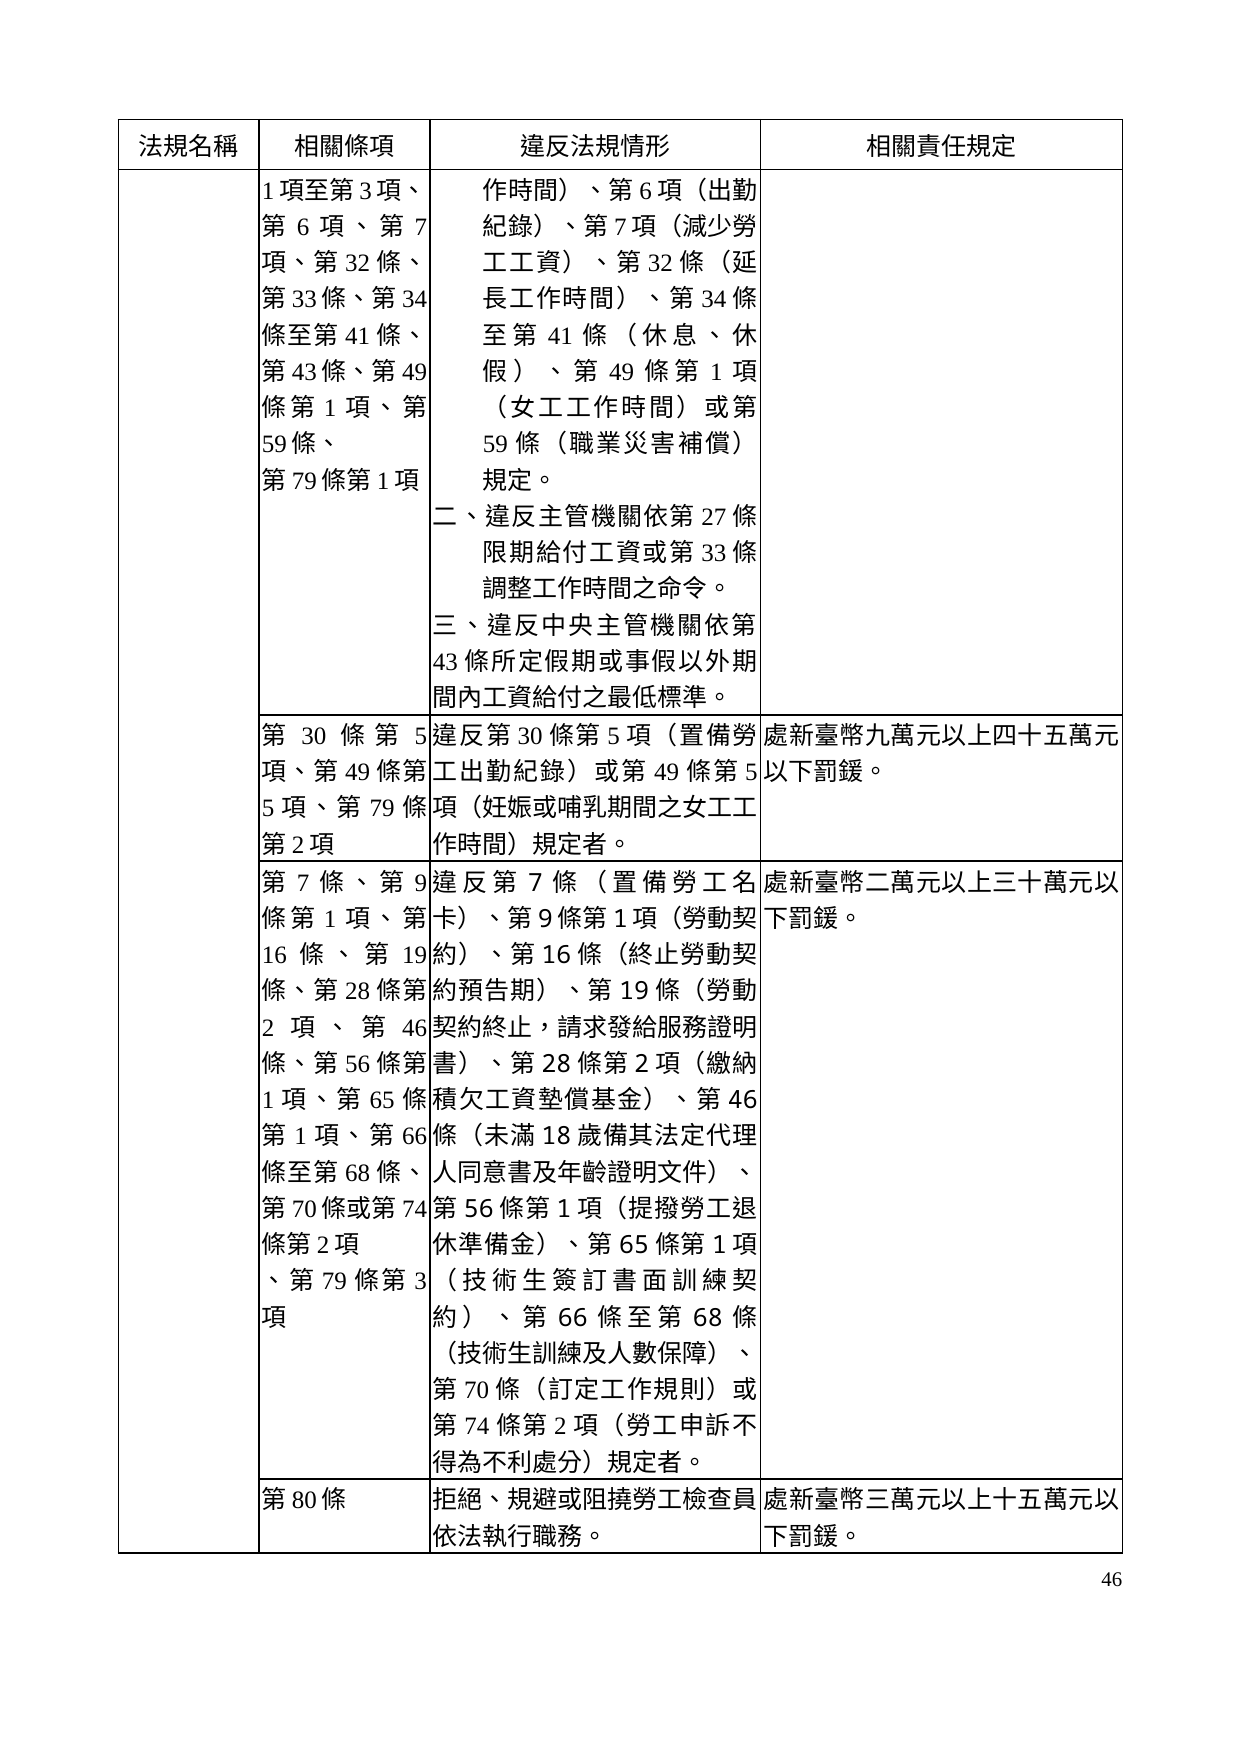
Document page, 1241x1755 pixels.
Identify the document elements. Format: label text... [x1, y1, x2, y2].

table_cell 1項至第3項、第6項、第7項、第32條、第33條、第34條至第41條、第43條、第49條第1項、第59條、 第79條第1項 [260, 170, 429, 714]
table_cell 違反第30條第5項（置備勞工出勤紀錄）或第49條第5項（妊娠或哺乳期間之女工工作時間）規定者。 [431, 716, 760, 860]
table_cell 第7條、第9條第1項、第16條、第19條、第28條第2項、第46條、第56條第1項、第65條第1項、第66條至第68條、第70條或第74條第2項 、第79條第3項 [260, 862, 429, 1478]
table_cell [761, 170, 1122, 714]
table_cell 第30條第5項、第49條第5項、第79條第2項 [260, 716, 429, 860]
table_header 相關責任規定 [761, 120, 1122, 168]
table_header 違反法規情形 [431, 120, 760, 168]
table_header 相關條項 [260, 120, 429, 168]
table_cell 違反第7條（置備勞工名卡）、第9條第1項（勞動契約）、第16條（終止勞動契約預告期）、第19條（勞動契約終止，請求發給服務證明書）、第28條第2項（繳納積欠工資墊償基金）、第46條（未滿18歲備其法定代理人同意書及年齡證明文件）、第56條第1項（提撥勞工退休準備金）、第65條第1項（技術生簽訂書面訓練契約）、第66條至第68條（技術生訓練及人數保障）、第70條（訂定工作規則）或第74條第2項（勞工申訴不得為不利處分）規定者。 [431, 862, 760, 1478]
table_cell 作時間）、第6項（出勤紀錄）、第7項（減少勞工工資）、第32條（延長工作時間）、第34條至第41條（休息、休假）、第49條第1項（女工工作時間）或第59條（職業災害補償）規定。 二、違反主管機關依第27條限期給付工資或第33條調整工作時間之命令。 三、違反中央主管機關依第43條所定假期或事假以外期間內工資給付之最低標準。 [431, 170, 760, 714]
table_cell 處新臺幣三萬元以上十五萬元以下罰鍰。 [761, 1480, 1122, 1552]
table_cell 拒絕、規避或阻撓勞工檢查員依法執行職務。 [431, 1480, 760, 1552]
table_cell 處新臺幣二萬元以上三十萬元以下罰鍰。 [761, 862, 1122, 1478]
table_cell 第80條 [260, 1480, 429, 1552]
table_cell 處新臺幣九萬元以上四十五萬元以下罰鍰。 [761, 716, 1122, 860]
table_cell [119, 170, 258, 1552]
table_header 法規名稱 [119, 120, 258, 168]
